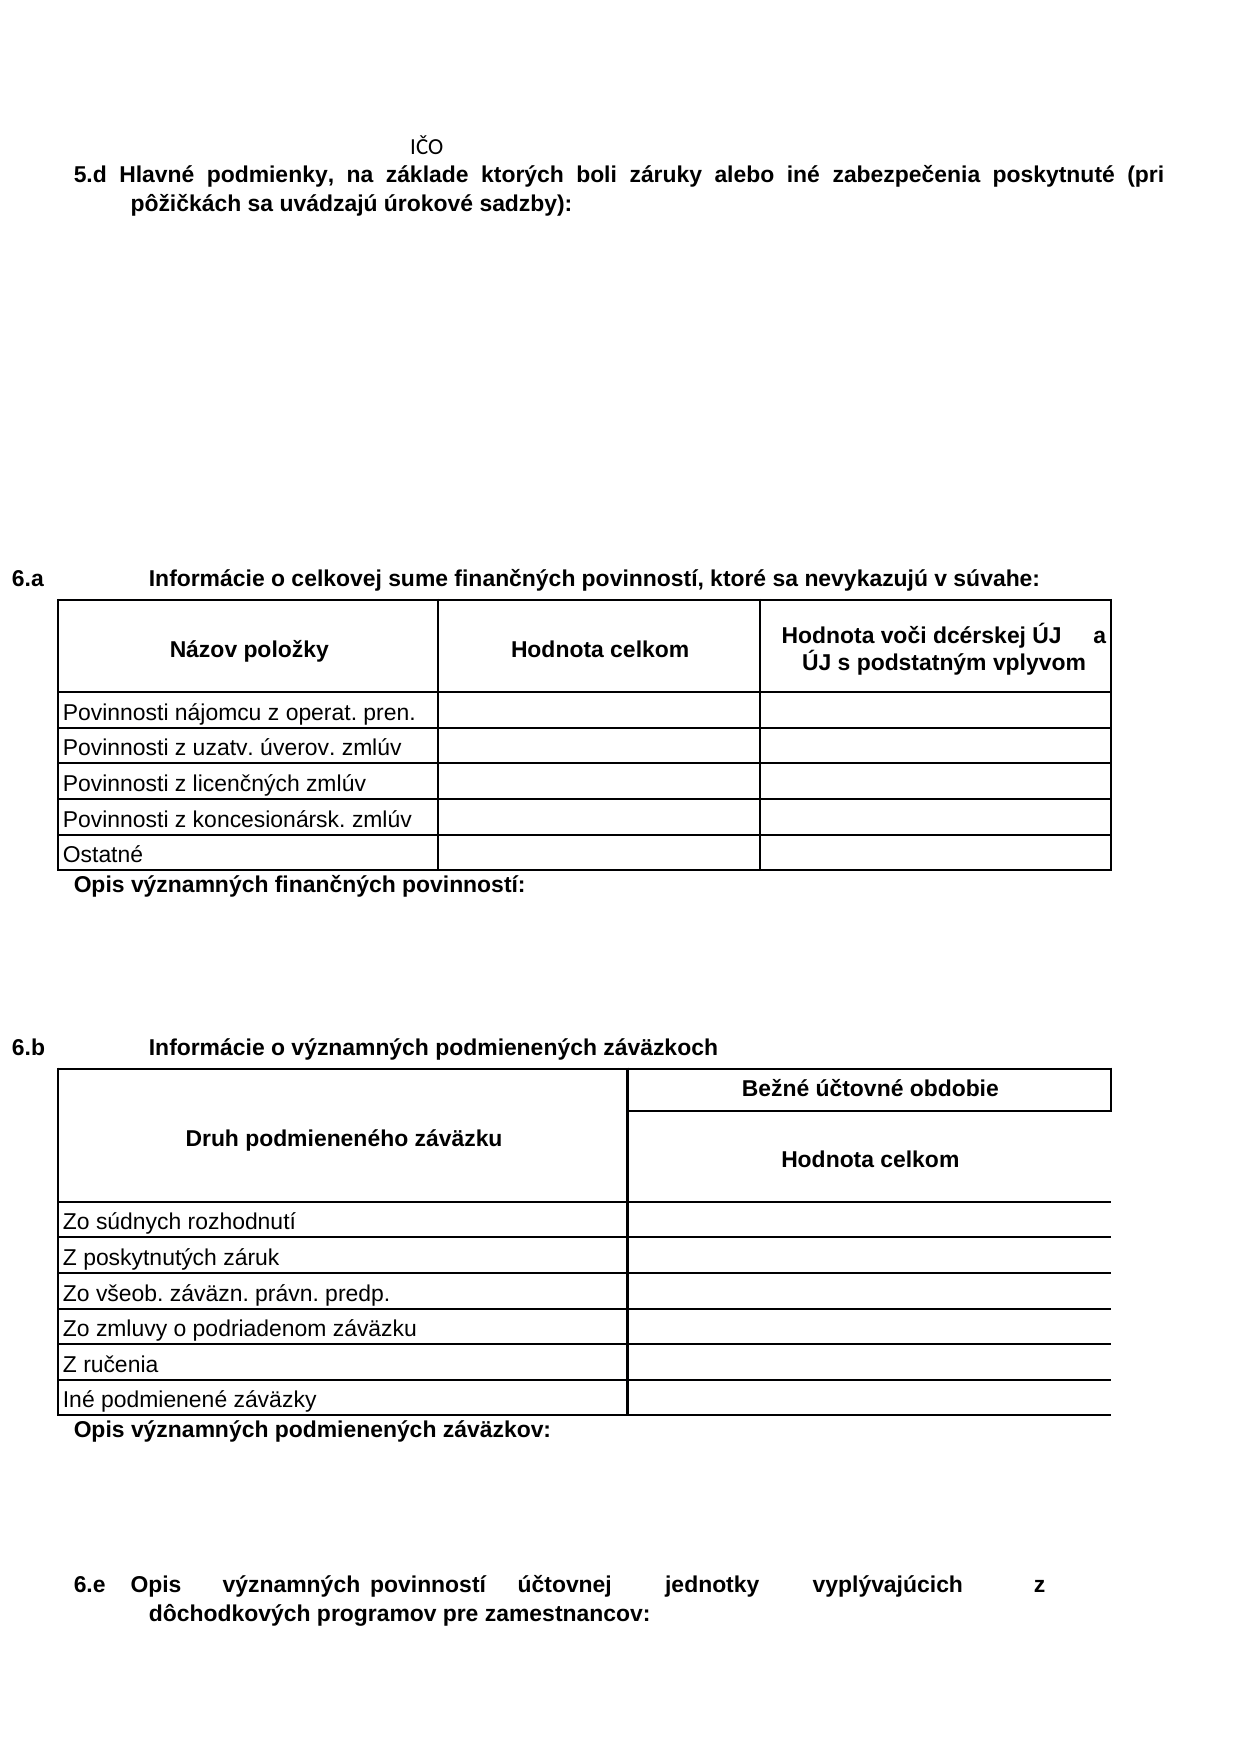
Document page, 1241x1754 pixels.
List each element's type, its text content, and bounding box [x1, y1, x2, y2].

list Informácie o celkovej sume finančných povinností, ktoré sa nevykazujú v súvahe: [12, 565, 1165, 591]
table_cell Hodnota celkom [629, 1112, 1111, 1201]
table_cell [761, 836, 1110, 869]
table_cell Povinnosti z uzatv. úverov. zmlúv [59, 729, 437, 762]
table_cell [629, 1238, 1111, 1272]
table_header Bežné účtovné obdobie [629, 1070, 1110, 1110]
table_cell Zo zmluvy o podriadenom záväzku [59, 1310, 626, 1343]
table_cell Z ručenia [59, 1345, 626, 1379]
table_cell Ostatné [59, 836, 437, 869]
table_header Druh podmieneného záväzku [59, 1070, 626, 1201]
table_header Hodnota voči dcérskej ÚJ a ÚJ s podstatným vplyvom [761, 601, 1110, 691]
table_cell [761, 764, 1110, 798]
text Opis významných podmienených záväzkov: [73, 1416, 1165, 1443]
table_cell Iné podmienené záväzky [59, 1381, 626, 1414]
table_cell [761, 693, 1110, 727]
table_cell Zo všeob. záväzn. právn. predp. [59, 1274, 626, 1307]
table_cell [629, 1310, 1111, 1343]
table_cell [761, 729, 1110, 762]
table_cell Z poskytnutých záruk [59, 1238, 626, 1272]
table_cell Povinnosti z koncesionársk. zmlúv [59, 800, 437, 833]
table_cell [629, 1203, 1111, 1236]
table_cell [761, 800, 1110, 833]
table_cell [629, 1381, 1111, 1414]
text 6.e Opis významných povinností účtovnej jednotky vyplývajúcich z dôchodkových programov pre zamestnancov: [73, 1571, 1165, 1626]
text Opis významných finančných povinností: [73, 871, 1165, 898]
table_cell [439, 693, 759, 727]
table_cell Povinnosti nájomcu z operat. pren. [59, 693, 437, 727]
table_cell [439, 729, 759, 762]
table_cell Zo súdnych rozhodnutí [59, 1203, 626, 1236]
table_cell [439, 800, 759, 833]
table_cell Povinnosti z licenčných zmlúv [59, 764, 437, 798]
table_cell [629, 1345, 1111, 1379]
table_cell [439, 764, 759, 798]
table_header Hodnota celkom [439, 601, 759, 691]
list Informácie o významných podmienených záväzkoch [12, 1033, 1165, 1060]
table_cell [439, 836, 759, 869]
table_cell [629, 1274, 1111, 1307]
table_header Názov položky [59, 601, 437, 691]
text 5.d Hlavné podmienky, na základe ktorých boli záruky alebo iné zabezpečenia poskytnuté (pri pôžičkách sa uvádzajú úrokové sadzby): [73, 161, 1165, 216]
